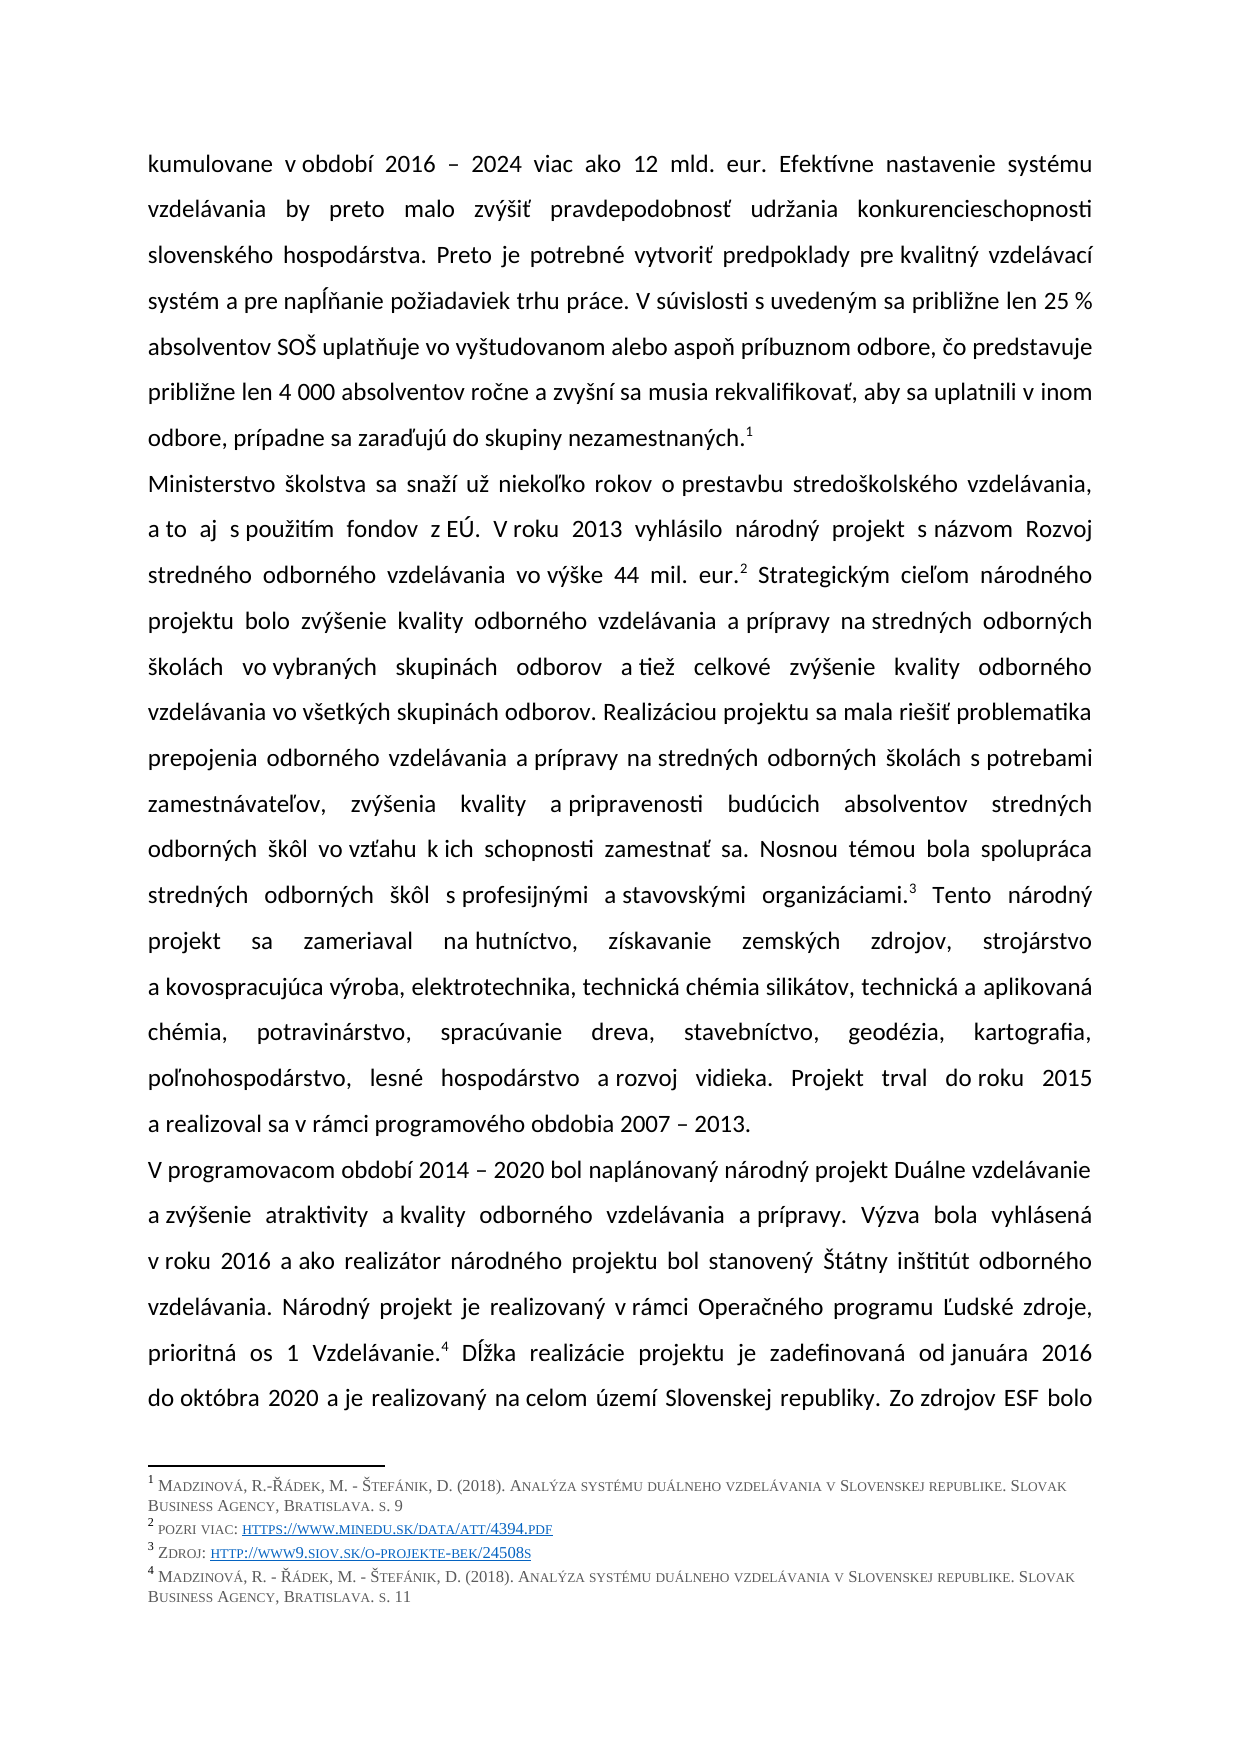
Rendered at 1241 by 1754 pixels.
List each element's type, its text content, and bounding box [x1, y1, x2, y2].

text Ministerstvo školstva sa snaží už niekoľko rokov o prestavbu stredoškolského vzdelávania, a to aj s použitím fondov z EÚ. V roku 2013 vyhlásilo národný projekt s názvom Rozvoj stredného odborného vzdelávania vo výške 44 mil. eur. Strategickým cieľom národného projektu bolo zvýšenie kvality odborného vzdelávania a prípravy na stredných odborných školách vo vybraných skupinách odborov a tiež celkové zvýšenie kvality odborného vzdelávania vo všetkých skupinách odborov. Realizáciou projektu sa mala riešiť problematika prepojenia odborného vzdelávania a prípravy na stredných odborných školách s potrebami zamestnávateľov, zvýšenia kvality a pripravenosti budúcich absolventov stredných odborných škôl vo vzťahu k ich schopnosti zamestnať sa. Nosnou témou bola spolupráca stredných odborných škôl s profesijnými a stavovskými organizáciami. Tento národný projekt sa zameriaval na hutníctvo, získavanie zemských zdrojov, strojárstvo a kovospracujúca výroba, elektrotechnika, technická chémia silikátov, technická a aplikovaná chémia, potravinárstvo, spracúvanie dreva, stavebníctvo, geodézia, kartografia, poľnohospodárstvo, lesné hospodárstvo a rozvoj vidieka. Projekt trval do roku 2015 a realizoval sa v rámci programového obdobia 2007 – 2013. [148, 468, 1092, 1138]
text Zdroj: http://www9.siov.sk/o-projekte-bek/24508s [148, 1539, 1092, 1563]
text V programovacom období 2014 – 2020 bol naplánovaný národný projekt Duálne vzdelávanie a zvýšenie atraktivity a kvality odborného vzdelávania a prípravy. Výzva bola vyhlásená v roku 2016 a ako realizátor národného projektu bol stanovený Štátny inštitút odborného vzdelávania. Národný projekt je realizovaný v rámci Operačného programu Ľudské zdroje, prioritná os 1 Vzdelávanie. Dĺžka realizácie projektu je zadefinovaná od januára 2016 do októbra 2020 a je realizovaný na celom území Slovenskej republiky. Zo zdrojov ESF bolo [148, 1154, 1092, 1413]
text pozri viac: https://www.minedu.sk/data/att/4394.pdf [148, 1515, 1092, 1539]
text kumulovane v období 2016 – 2024 viac ako 12 mld. eur. Efektívne nastavenie systému vzdelávania by preto malo zvýšiť pravdepodobnosť udržania konkurencieschopnosti slovenského hospodárstva. Preto je potrebné vytvoriť predpoklady pre kvalitný vzdelávací systém a pre napĺňanie požiadaviek trhu práce. V súvislosti s uvedeným sa približne len 25 % absolventov SOŠ uplatňuje vo vyštudovanom alebo aspoň príbuznom odbore, čo predstavuje približne len 4 000 absolventov ročne a zvyšní sa musia rekvalifikovať, aby sa uplatnili v inom odbore, prípadne sa zaraďujú do skupiny nezamestnaných. [148, 148, 1092, 453]
text Madzinová, R. - Řádek, M. - Štefánik, D. (2018). Analýza systému duálneho vzdelávania v Slovenskej republike. Slovak Business Agency, Bratislava. s. 11 [148, 1563, 1092, 1606]
text Madzinová, R.-Řádek, M. - Štefánik, D. (2018). Analýza systému duálneho vzdelávania v Slovenskej republike. Slovak Business Agency, Bratislava. s. 9 [148, 1472, 1092, 1515]
